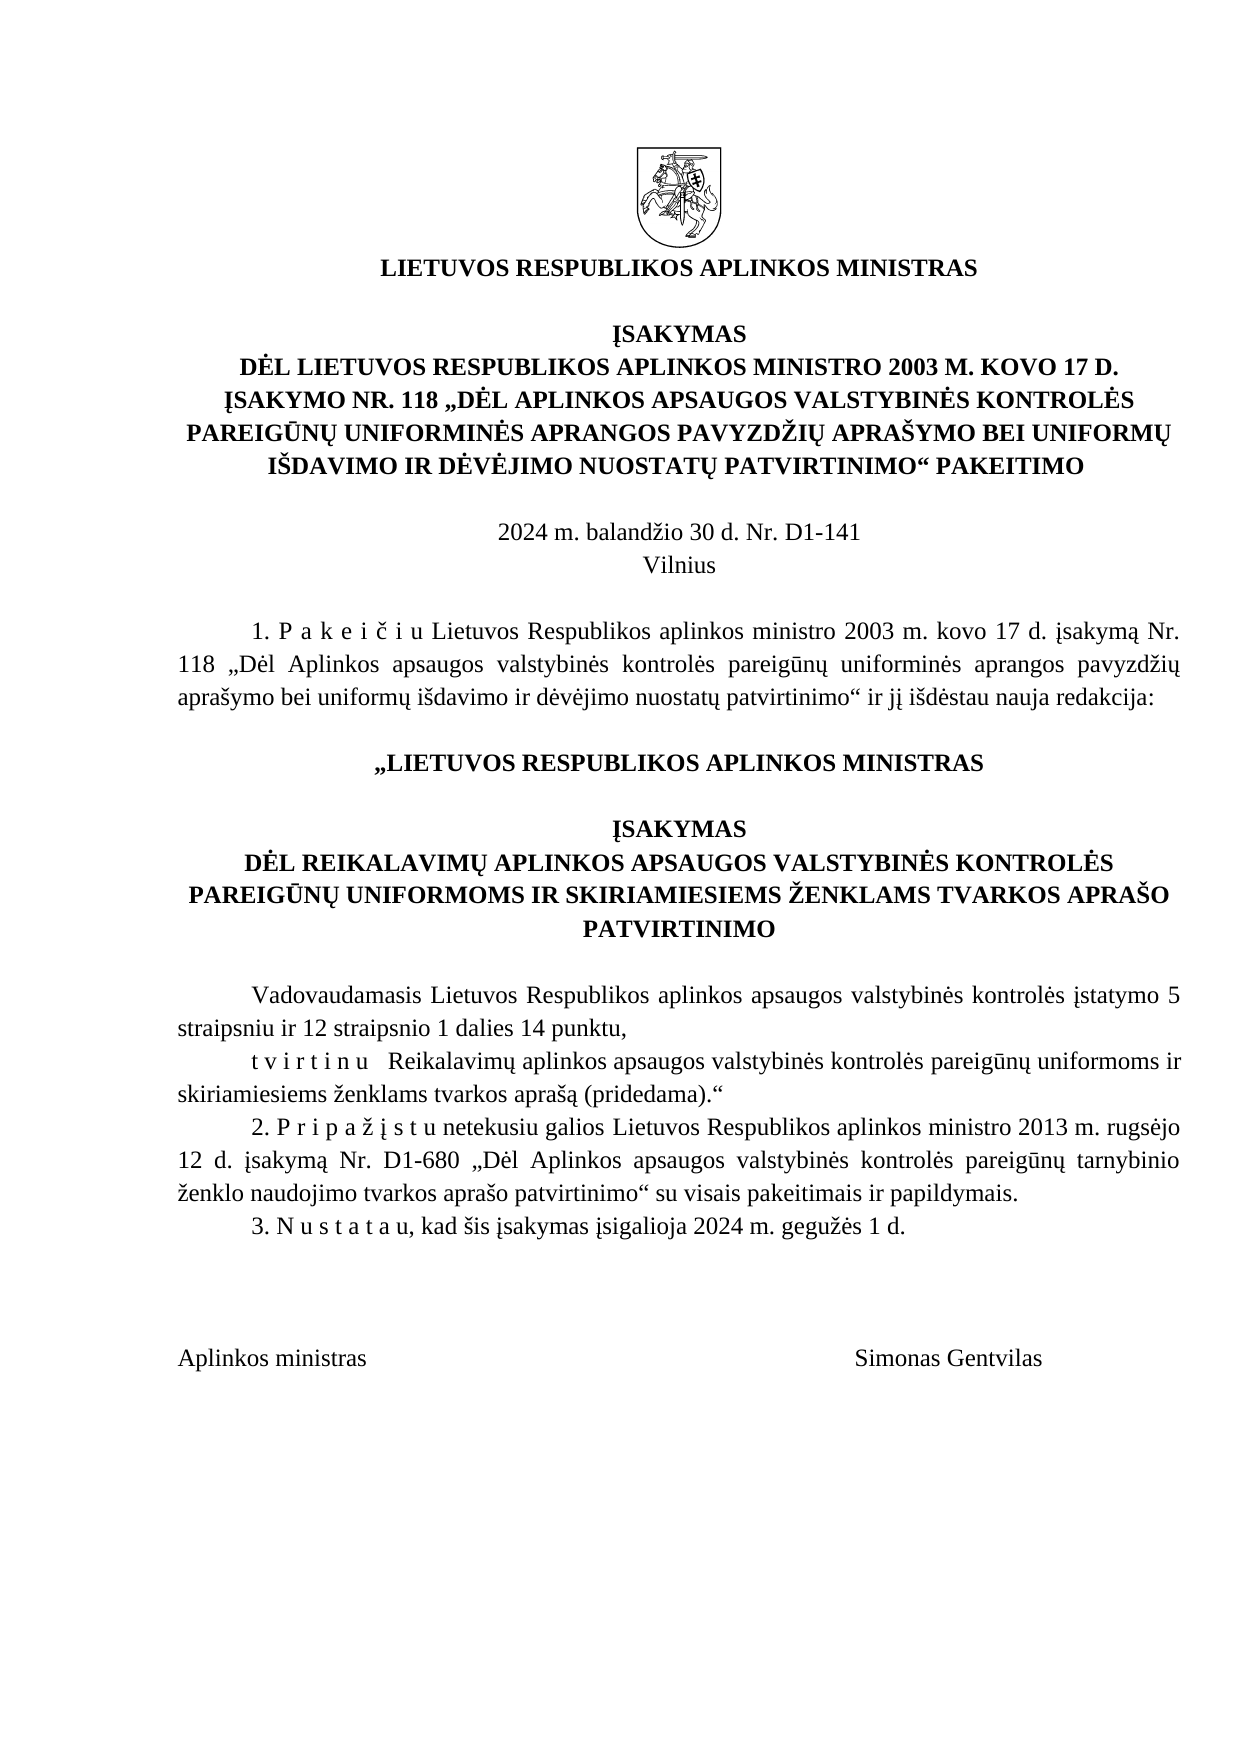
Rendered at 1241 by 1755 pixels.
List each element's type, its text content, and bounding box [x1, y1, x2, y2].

text „LIETUVOS RESPUBLIKOS APLINKOS MINISTRAS [177, 748, 1181, 777]
text ĮSAKYMAS [177, 319, 1181, 348]
text tvirtinu Reikalavimų aplinkos apsaugos valstybinės kontrolės pareigūnų uniformoms ir skiriamiesiems ženklams tvarkos aprašą (pridedama).“ [177, 1046, 1181, 1107]
text 1. P a k e i č i u Lietuvos Respublikos aplinkos ministro 2003 m. kovo 17 d. įsakymą Nr. 118 „Dėl Aplinkos apsaugos valstybinės kontrolės pareigūnų uniforminės aprangos pavyzdžių aprašymo bei uniformų išdavimo ir dėvėjimo nuostatų patvirtinimo“ ir jį išdėstau nauja redakcija: [177, 616, 1181, 711]
text 3. N u s t a t a u, kad šis įsakymas įsigalioja 2024 m. gegužės 1 d. [177, 1211, 1181, 1239]
text ĮSAKYMAS [177, 814, 1181, 843]
text 2. P r i p a ž į s t u netekusiu galios Lietuvos Respublikos aplinkos ministro 2013 m. rugsėjo 12 d. įsakymą Nr. D1-680 „Dėl Aplinkos apsaugos valstybinės kontrolės pareigūnų tarnybinio ženklo naudojimo tvarkos aprašo patvirtinimo“ su visais pakeitimais ir papildymais. [177, 1112, 1181, 1207]
text LIETUVOS RESPUBLIKOS APLINKOS MINISTRAS [177, 253, 1181, 282]
text DĖL REIKALAVIMŲ APLINKOS APSAUGOS VALSTYBINĖS KONTROLĖS PAREIGŪNŲ UNIFORMOMS IR SKIRIAMIESIEMS ŽENKLAMS TVARKOS APRAŠO PATVIRTINIMO [177, 848, 1181, 942]
text 2024 m. balandžio 30 d. Nr. D1-141 [177, 517, 1181, 546]
text DĖL LIETUVOS RESPUBLIKOS APLINKOS MINISTRO 2003 M. KOVO 17 D. ĮSAKYMO NR. 118 „DĖL APLINKOS APSAUGOS VALSTYBINĖS KONTROLĖS PAREIGŪNŲ UNIFORMINĖS APRANGOS PAVYZDŽIŲ APRAŠYMO BEI UNIFORMŲ IŠDAVIMO IR DĖVĖJIMO NUOSTATŲ PATVIRTINIMO“ PAKEITIMO [177, 352, 1181, 480]
text Vadovaudamasis Lietuvos Respublikos aplinkos apsaugos valstybinės kontrolės įstatymo 5 straipsniu ir 12 straipsnio 1 dalies 14 punktu, [177, 980, 1181, 1041]
text Aplinkos ministras Simonas Gentvilas [177, 1343, 1181, 1372]
text Vilnius [177, 550, 1181, 579]
